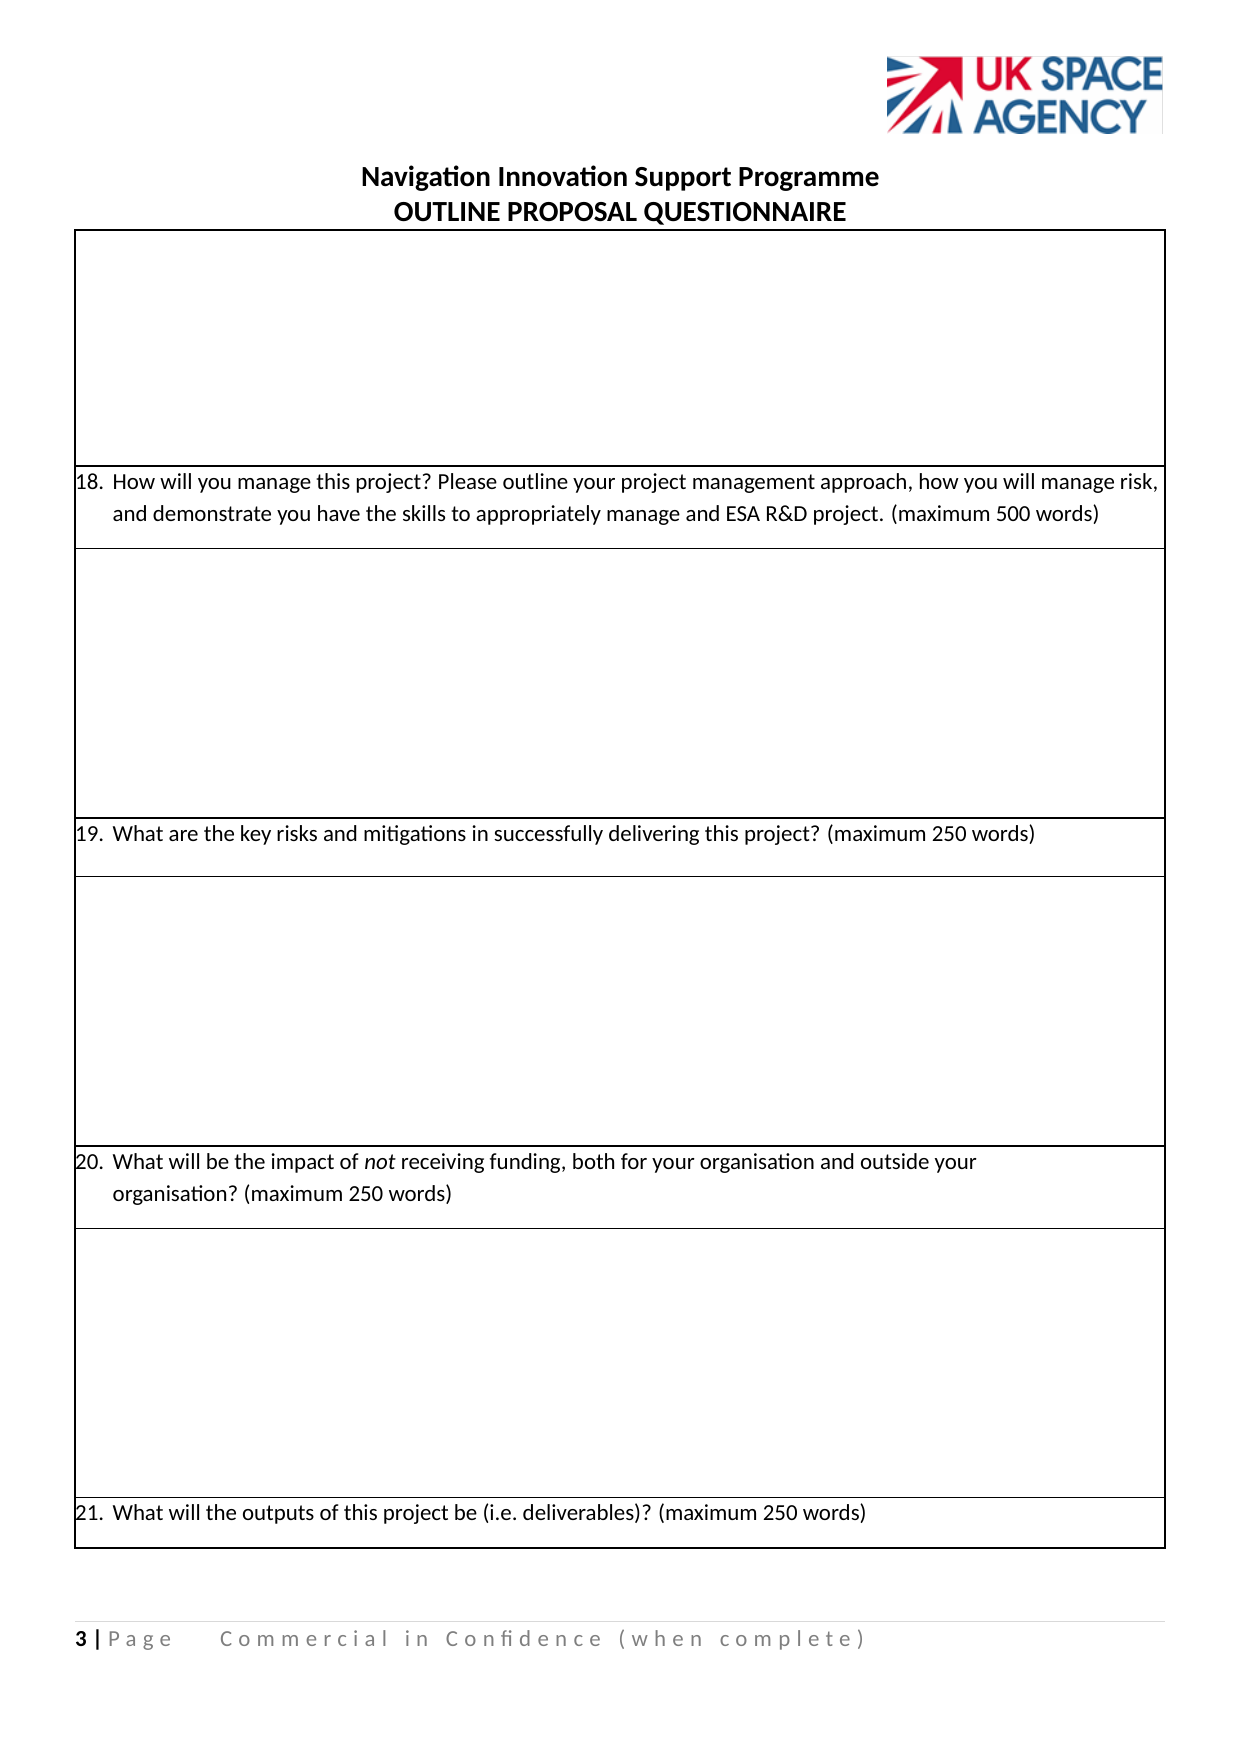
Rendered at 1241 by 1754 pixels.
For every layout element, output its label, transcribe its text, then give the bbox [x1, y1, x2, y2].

table_cell How will you manage this project? Please outline your project management approach, how you will manage risk, and demonstrate you have the skills to appropriately manage and ESA R&D project. (maximum 500 words) [76, 467, 1164, 548]
table_cell What are the key risks and mitigations in successfully delivering this project? (maximum 250 words) [76, 819, 1164, 876]
table_cell [76, 1229, 1164, 1497]
table_cell [76, 877, 1164, 1145]
table_cell What will the outputs of this project be (i.e. deliverables)? (maximum 250 words) [76, 1498, 1164, 1547]
table_cell What will be the impact of not receiving funding, both for your organisation and outside your organisation? (maximum 250 words) [76, 1147, 1164, 1227]
table_cell [76, 231, 1164, 465]
table_cell [76, 549, 1164, 817]
